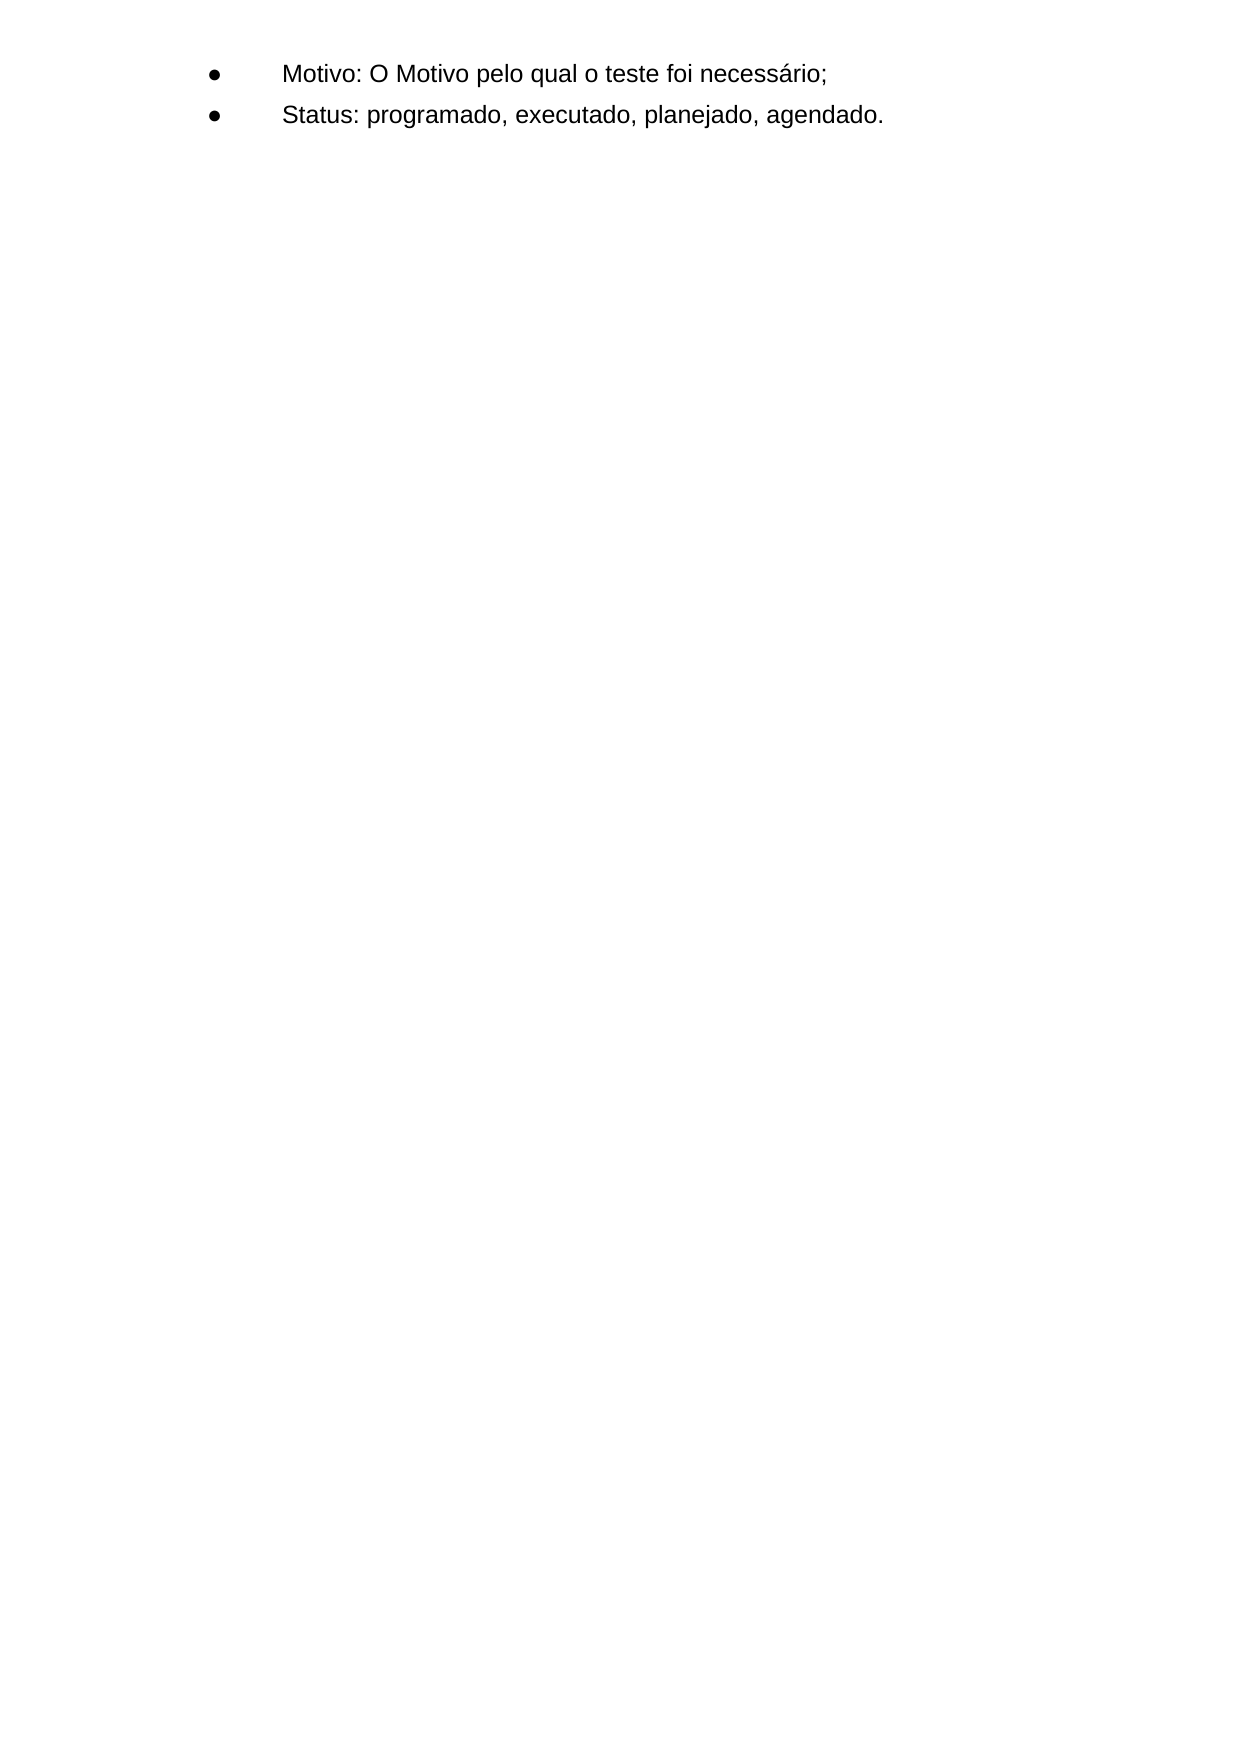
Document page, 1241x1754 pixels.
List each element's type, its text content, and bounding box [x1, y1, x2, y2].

list Motivo: O Motivo pelo qual o teste foi necessário; [207, 59, 1122, 88]
list Status: programado, executado, planejado, agendado. [207, 100, 1122, 129]
